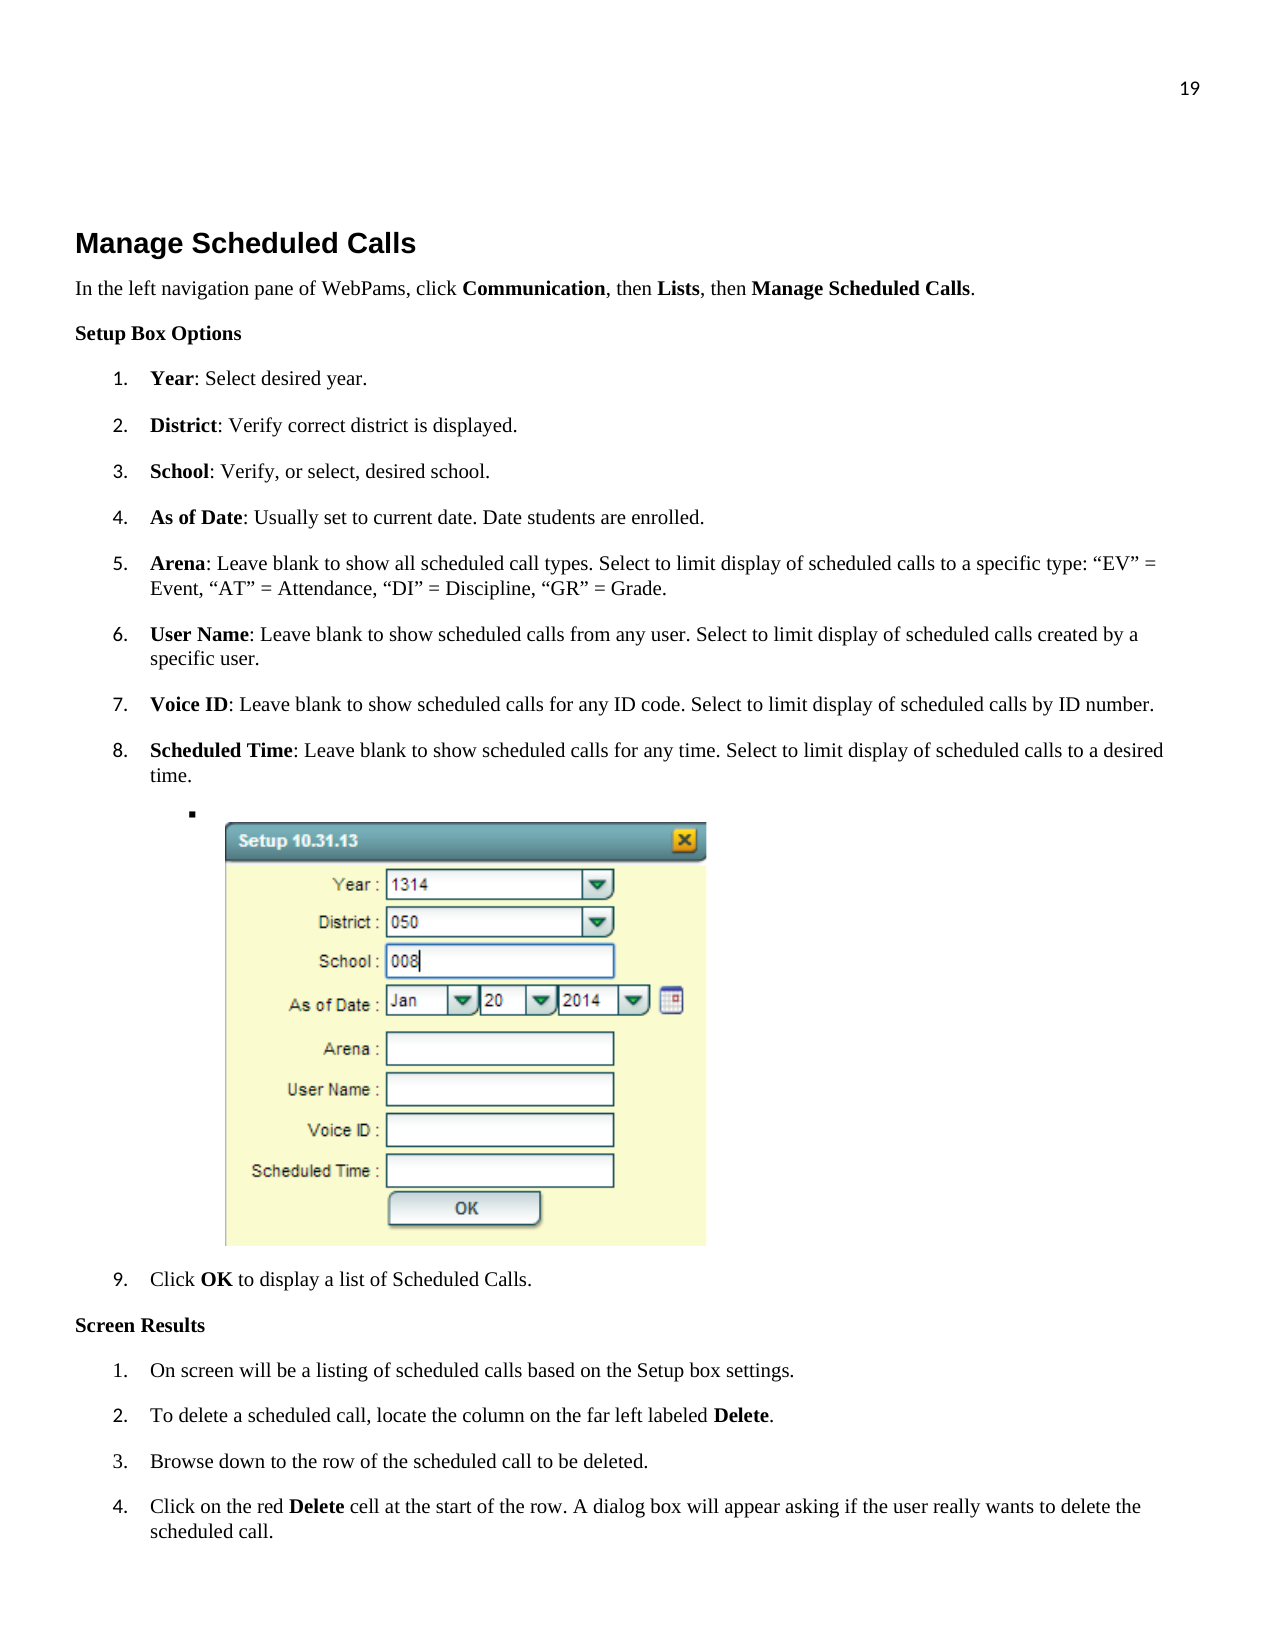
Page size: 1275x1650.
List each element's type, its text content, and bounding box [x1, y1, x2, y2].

list Scheduled Time: Leave blank to show scheduled calls for any time. Select to limit display of scheduled calls to a desired time. [112, 737, 1200, 787]
text Screen Results [75, 1313, 1200, 1337]
text In the left navigation pane of WebPams, click Communication, then Lists, then Manage Scheduled Calls. [75, 270, 1200, 300]
list User Name: Leave blank to show scheduled calls from any user. Select to limit display of scheduled calls created by a specific user. [112, 621, 1200, 670]
text Setup Box Options [75, 321, 1200, 345]
subtitle Manage Scheduled Calls [75, 226, 1200, 259]
list Year: Select desired year. [112, 366, 1200, 391]
list Click on the red Delete cell at the start of the row. A dialog box will appear asking if the user really wants to delete the scheduled call. [112, 1494, 1200, 1543]
list To delete a scheduled call, locate the column on the far left labeled Delete. [112, 1402, 1200, 1428]
list School: Verify, or select, desired school. [112, 458, 1200, 483]
list Voice ID: Leave blank to show scheduled calls for any ID code. Select to limit display of scheduled calls by ID number. [112, 691, 1200, 717]
list Click OK to display a list of Scheduled Calls. [112, 1266, 1200, 1292]
list District: Verify correct district is displayed. [112, 412, 1200, 437]
list On screen will be a listing of scheduled calls based on the Setup box settings. [112, 1358, 1200, 1382]
list As of Date: Usually set to current date. Date students are enrolled. [112, 504, 1200, 530]
list Browse down to the row of the scheduled call to be deleted. [112, 1449, 1200, 1473]
list Arena: Leave blank to show all scheduled call types. Select to limit display of scheduled calls to a specific type: “EV” = Event, “AT” = Attendance, “DI” = Discipline, “GR” = Grade. [112, 551, 1200, 600]
